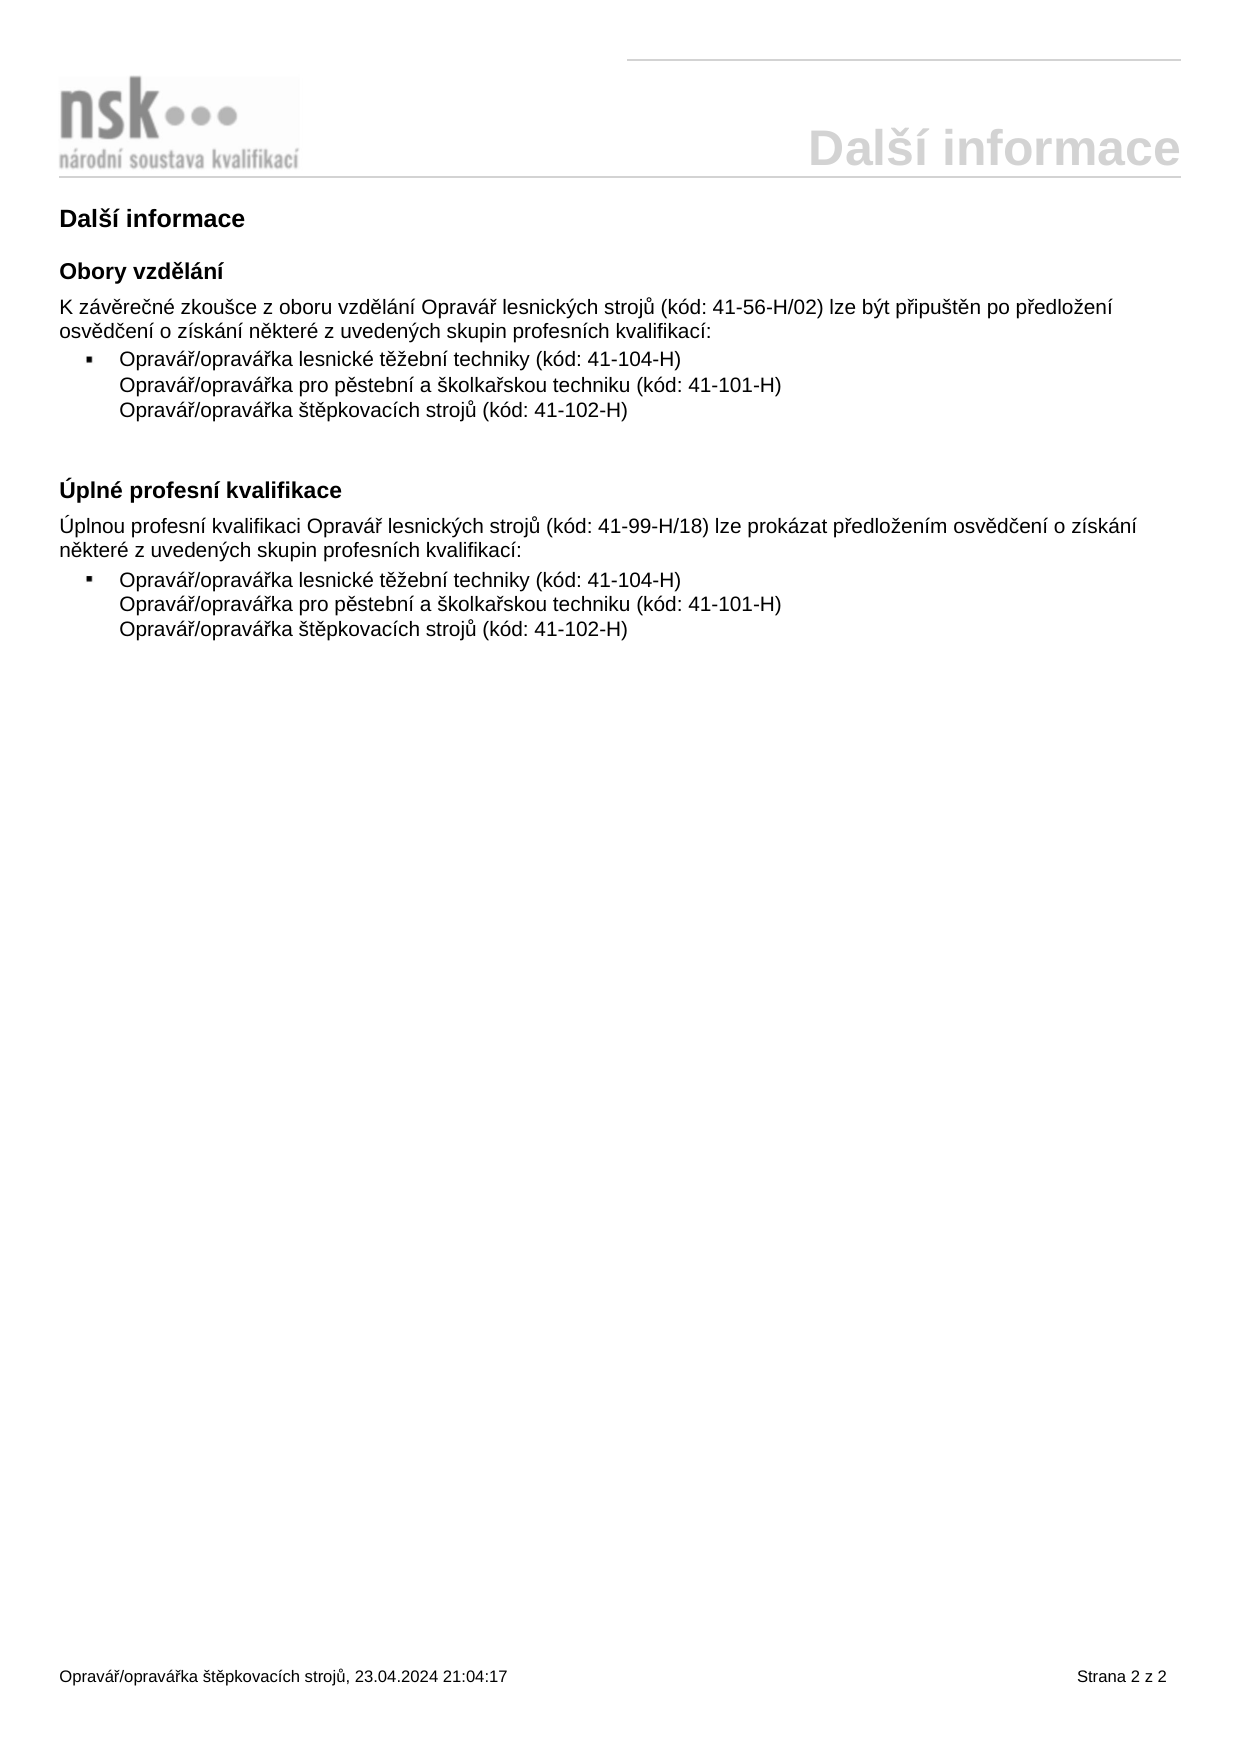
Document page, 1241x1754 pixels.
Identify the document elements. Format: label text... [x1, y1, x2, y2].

table_cell Strana 2 z 2 [861, 1658, 1167, 1694]
table_cell [1167, 194, 1181, 200]
table_cell [482, 171, 619, 176]
table_cell Opravář/opravářka štěpkovacích strojů (kód: 41-102-H) [119, 398, 1181, 422]
table_cell [1167, 1274, 1181, 1466]
table_cell [119, 236, 482, 248]
table_cell [861, 1274, 1167, 1466]
table_cell [119, 343, 482, 347]
table_cell [482, 1466, 619, 1658]
table_cell [59, 562, 119, 567]
table_cell [59, 455, 119, 467]
table_cell [482, 422, 619, 455]
table_cell [119, 562, 482, 568]
table_cell [59, 641, 119, 674]
table_cell [1167, 641, 1181, 674]
table_cell [59, 592, 119, 617]
table_cell [619, 1466, 627, 1658]
table_cell [861, 194, 1167, 200]
table_cell Další informace [59, 200, 1181, 236]
table_cell Opravář/opravářka lesnické těžební techniky (kód: 41-104-H) [119, 568, 1181, 592]
table_cell [59, 974, 119, 1274]
table_cell [119, 974, 482, 1274]
table_cell [619, 641, 627, 674]
table_cell [119, 455, 482, 467]
table_cell [482, 236, 619, 248]
table_cell [619, 170, 627, 176]
table_cell [861, 562, 1167, 568]
table_cell [482, 194, 619, 200]
table_cell [620, 59, 627, 170]
picture [59, 567, 119, 591]
table_cell Opravář/opravářka štěpkovacích strojů (kód: 41-102-H) [119, 617, 1181, 641]
table_cell [861, 236, 1167, 248]
table_cell [627, 674, 861, 974]
table_cell [619, 455, 627, 467]
table_cell [59, 674, 119, 974]
table_cell [482, 641, 619, 674]
table_cell [59, 171, 119, 176]
table_cell [59, 236, 119, 248]
table_cell [1167, 343, 1181, 347]
table_cell [627, 641, 861, 674]
table_cell [1167, 455, 1181, 467]
table_cell [59, 1274, 119, 1466]
picture [58, 59, 620, 171]
table_cell [482, 562, 619, 568]
table_cell [627, 1466, 861, 1658]
table_cell [627, 236, 861, 248]
table_cell Opravář/opravářka pro pěstební a školkařskou techniku (kód: 41-101-H) [119, 592, 1181, 617]
table_cell K závěrečné zkoušce z oboru vzdělání Opravář lesnických strojů (kód: 41-56-H/02) lze být připuštěn po předložení osvědčení o získání některé z uvedených skupin profesních kvalifikací: [59, 295, 1181, 343]
table_cell Opravář/opravářka pro pěstební a školkařskou techniku (kód: 41-101-H) [119, 373, 1181, 398]
table_cell [619, 974, 627, 1274]
table_cell Úplné profesní kvalifikace [59, 467, 1181, 513]
table_cell [627, 562, 861, 568]
table_cell [627, 1274, 861, 1466]
table_cell [619, 562, 627, 568]
table_cell [861, 422, 1167, 455]
table_cell Opravář/opravářka štěpkovacích strojů, 23.04.2024 21:04:17 [59, 1658, 861, 1694]
table_cell [482, 455, 619, 467]
table_cell [1167, 1658, 1181, 1694]
table_cell [119, 1274, 482, 1466]
table_cell [482, 1274, 619, 1466]
table_cell [619, 674, 627, 974]
table_cell [627, 455, 861, 467]
table_cell [861, 455, 1167, 467]
table_cell [482, 674, 619, 974]
table_cell [59, 194, 119, 200]
table_cell [619, 194, 627, 200]
table_cell [119, 171, 482, 176]
table_cell [1167, 236, 1181, 248]
table_cell Další informace [627, 61, 1181, 176]
table_cell [861, 641, 1167, 674]
table_cell Opravář/opravářka lesnické těžební techniky (kód: 41-104-H) [119, 347, 1181, 373]
table_cell [619, 422, 627, 455]
table_cell [59, 178, 1181, 194]
table_cell [1167, 562, 1181, 568]
table_cell [119, 641, 482, 674]
table_cell [482, 974, 619, 1274]
table_cell Úplnou profesní kvalifikaci Opravář lesnických strojů (kód: 41-99-H/18) lze prokázat předložením osvědčení o získání některé z uvedených skupin profesních kvalifikací: [59, 514, 1181, 562]
table_cell [59, 422, 119, 455]
table_cell [861, 974, 1167, 1274]
table_cell [482, 343, 619, 347]
table_cell [1167, 1466, 1181, 1658]
table_cell [119, 1466, 482, 1658]
table_cell [1167, 674, 1181, 974]
table_cell [59, 1466, 119, 1658]
table_cell [627, 343, 861, 347]
table_cell [1167, 974, 1181, 1274]
table_cell [119, 422, 482, 455]
picture [59, 347, 119, 372]
table_cell [627, 974, 861, 1274]
table_cell [861, 343, 1167, 347]
table_cell [1167, 422, 1181, 455]
table_cell [119, 674, 482, 974]
table_cell [59, 398, 119, 422]
table_cell Obory vzdělání [59, 248, 1181, 295]
table_cell [619, 236, 627, 248]
table_cell [59, 617, 119, 641]
table_cell [619, 1274, 627, 1466]
table_cell [119, 194, 482, 200]
table_cell [861, 1466, 1167, 1658]
table_cell [59, 373, 119, 398]
table_cell [59, 343, 119, 347]
table_cell [861, 674, 1167, 974]
table_cell [627, 422, 861, 455]
table_cell [627, 194, 861, 200]
